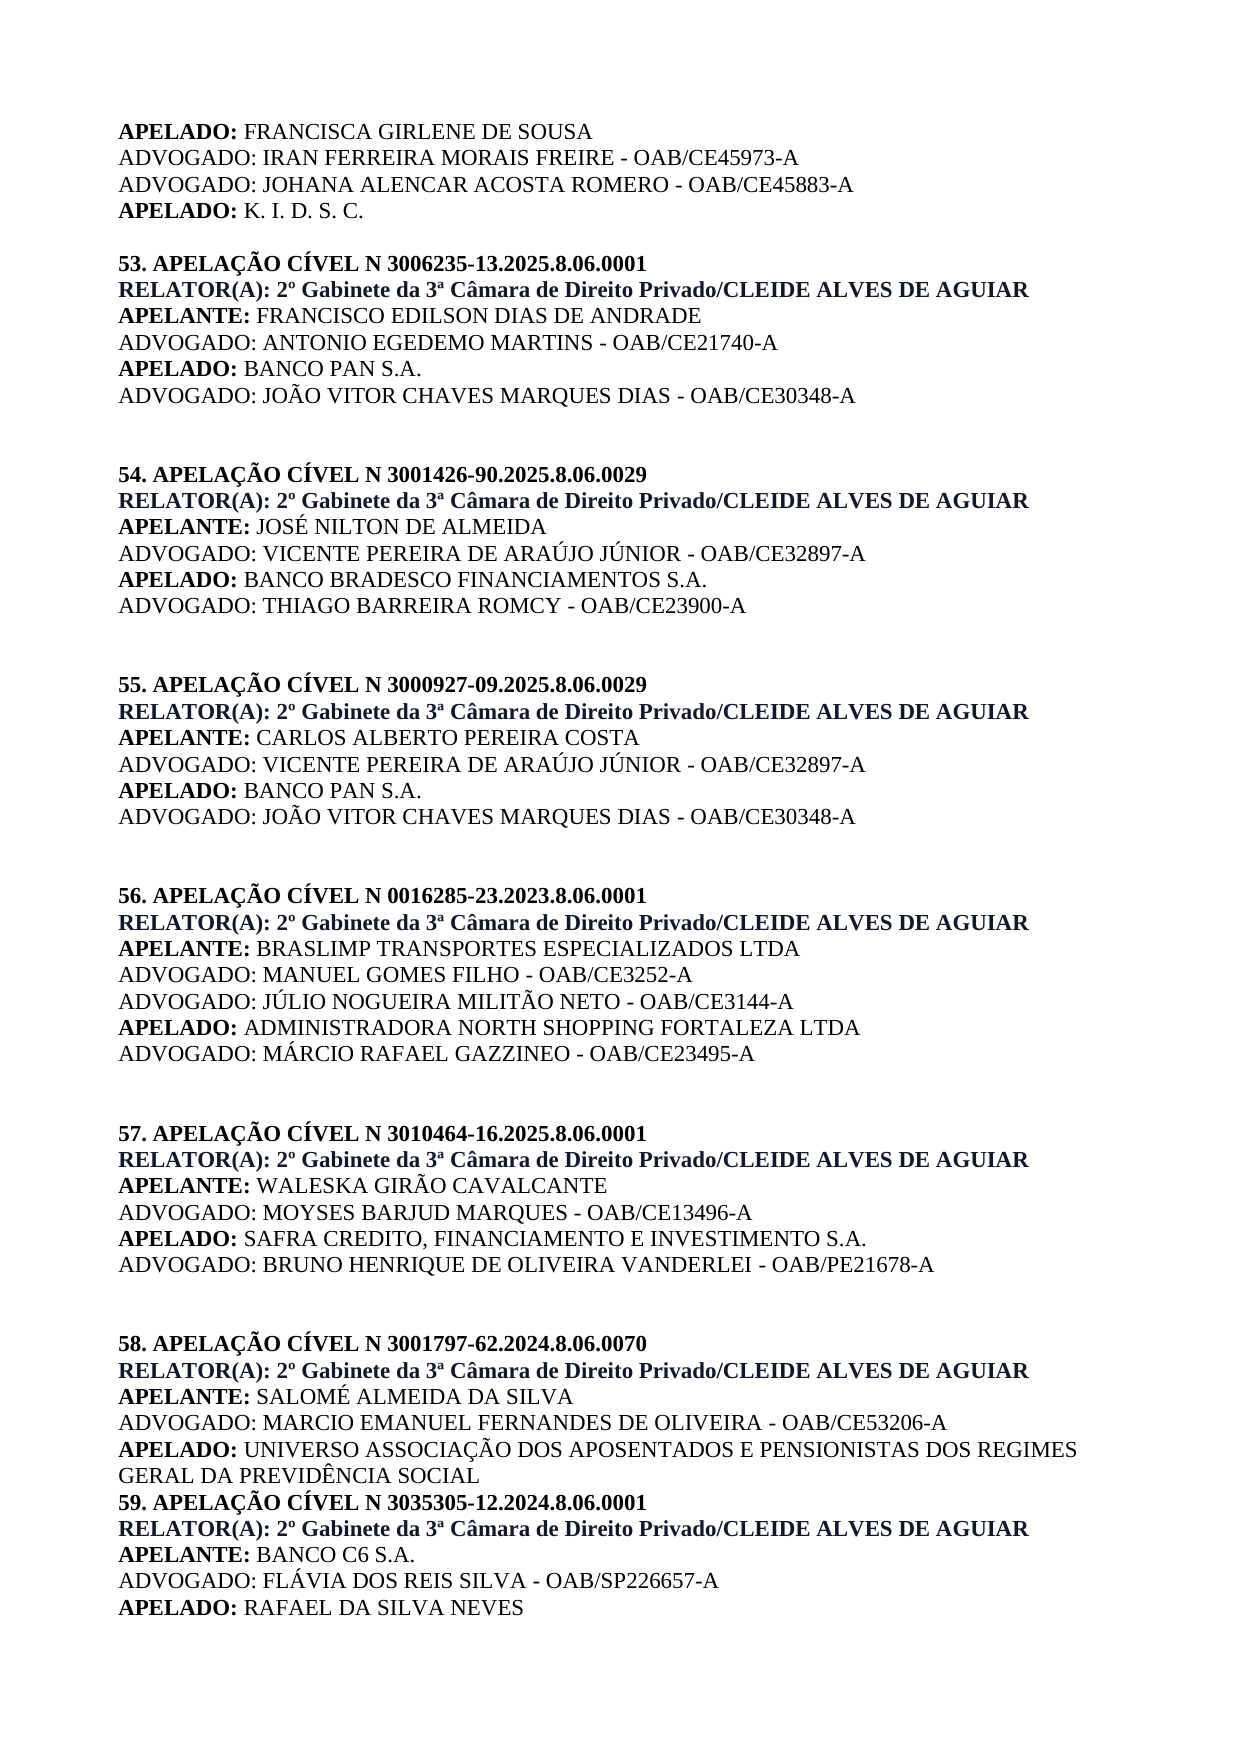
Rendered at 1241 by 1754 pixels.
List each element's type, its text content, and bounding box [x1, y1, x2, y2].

text APELADO: FRANCISCA GIRLENE DE SOUSA ADVOGADO: IRAN FERREIRA MORAIS FREIRE - OAB/CE45973-A ADVOGADO: JOHANA ALENCAR ACOSTA ROMERO - OAB/CE45883-A APELADO: K. I. D. S. C. 53. APELAÇÃO CÍVEL N 3006235-13.2025.8.06.0001 RELATOR(A): 2º Gabinete da 3ª Câmara de Direito Privado/CLEIDE ALVES DE AGUIAR APELANTE: FRANCISCO EDILSON DIAS DE ANDRADE ADVOGADO: ANTONIO EGEDEMO MARTINS - OAB/CE21740-A APELADO: BANCO PAN S.A. ADVOGADO: JOÃO VITOR CHAVES MARQUES DIAS - OAB/CE30348-A 54. APELAÇÃO CÍVEL N 3001426-90.2025.8.06.0029 RELATOR(A): 2º Gabinete da 3ª Câmara de Direito Privado/CLEIDE ALVES DE AGUIAR APELANTE: JOSÉ NILTON DE ALMEIDA ADVOGADO: VICENTE PEREIRA DE ARAÚJO JÚNIOR - OAB/CE32897-A APELADO: BANCO BRADESCO FINANCIAMENTOS S.A. ADVOGADO: THIAGO BARREIRA ROMCY - OAB/CE23900-A 55. APELAÇÃO CÍVEL N 3000927-09.2025.8.06.0029 RELATOR(A): 2º Gabinete da 3ª Câmara de Direito Privado/CLEIDE ALVES DE AGUIAR APELANTE: CARLOS ALBERTO PEREIRA COSTA ADVOGADO: VICENTE PEREIRA DE ARAÚJO JÚNIOR - OAB/CE32897-A APELADO: BANCO PAN S.A. ADVOGADO: JOÃO VITOR CHAVES MARQUES DIAS - OAB/CE30348-A 56. APELAÇÃO CÍVEL N 0016285-23.2023.8.06.0001 RELATOR(A): 2º Gabinete da 3ª Câmara de Direito Privado/CLEIDE ALVES DE AGUIAR APELANTE: BRASLIMP TRANSPORTES ESPECIALIZADOS LTDA ADVOGADO: MANUEL GOMES FILHO - OAB/CE3252-A ADVOGADO: JÚLIO NOGUEIRA MILITÃO NETO - OAB/CE3144-A APELADO: ADMINISTRADORA NORTH SHOPPING FORTALEZA LTDA ADVOGADO: MÁRCIO RAFAEL GAZZINEO - OAB/CE23495-A 57. APELAÇÃO CÍVEL N 3010464-16.2025.8.06.0001 RELATOR(A): 2º Gabinete da 3ª Câmara de Direito Privado/CLEIDE ALVES DE AGUIAR APELANTE: WALESKA GIRÃO CAVALCANTE ADVOGADO: MOYSES BARJUD MARQUES - OAB/CE13496-A APELADO: SAFRA CREDITO, FINANCIAMENTO E INVESTIMENTO S.A. ADVOGADO: BRUNO HENRIQUE DE OLIVEIRA VANDERLEI - OAB/PE21678-A 58. APELAÇÃO CÍVEL N 3001797-62.2024.8.06.0070 RELATOR(A): 2º Gabinete da 3ª Câmara de Direito Privado/CLEIDE ALVES DE AGUIAR APELANTE: SALOMÉ ALMEIDA DA SILVA ADVOGADO: MARCIO EMANUEL FERNANDES DE OLIVEIRA - OAB/CE53206-A APELADO: UNIVERSO ASSOCIAÇÃO DOS APOSENTADOS E PENSIONISTAS DOS REGIMES GERAL DA PREVIDÊNCIA SOCIAL 59. APELAÇÃO CÍVEL N 3035305-12.2024.8.06.0001 RELATOR(A): 2º Gabinete da 3ª Câmara de Direito Privado/CLEIDE ALVES DE AGUIAR APELANTE: BANCO C6 S.A. ADVOGADO: FLÁVIA DOS REIS SILVA - OAB/SP226657-A APELADO: RAFAEL DA SILVA NEVES [118, 118, 1122, 1620]
